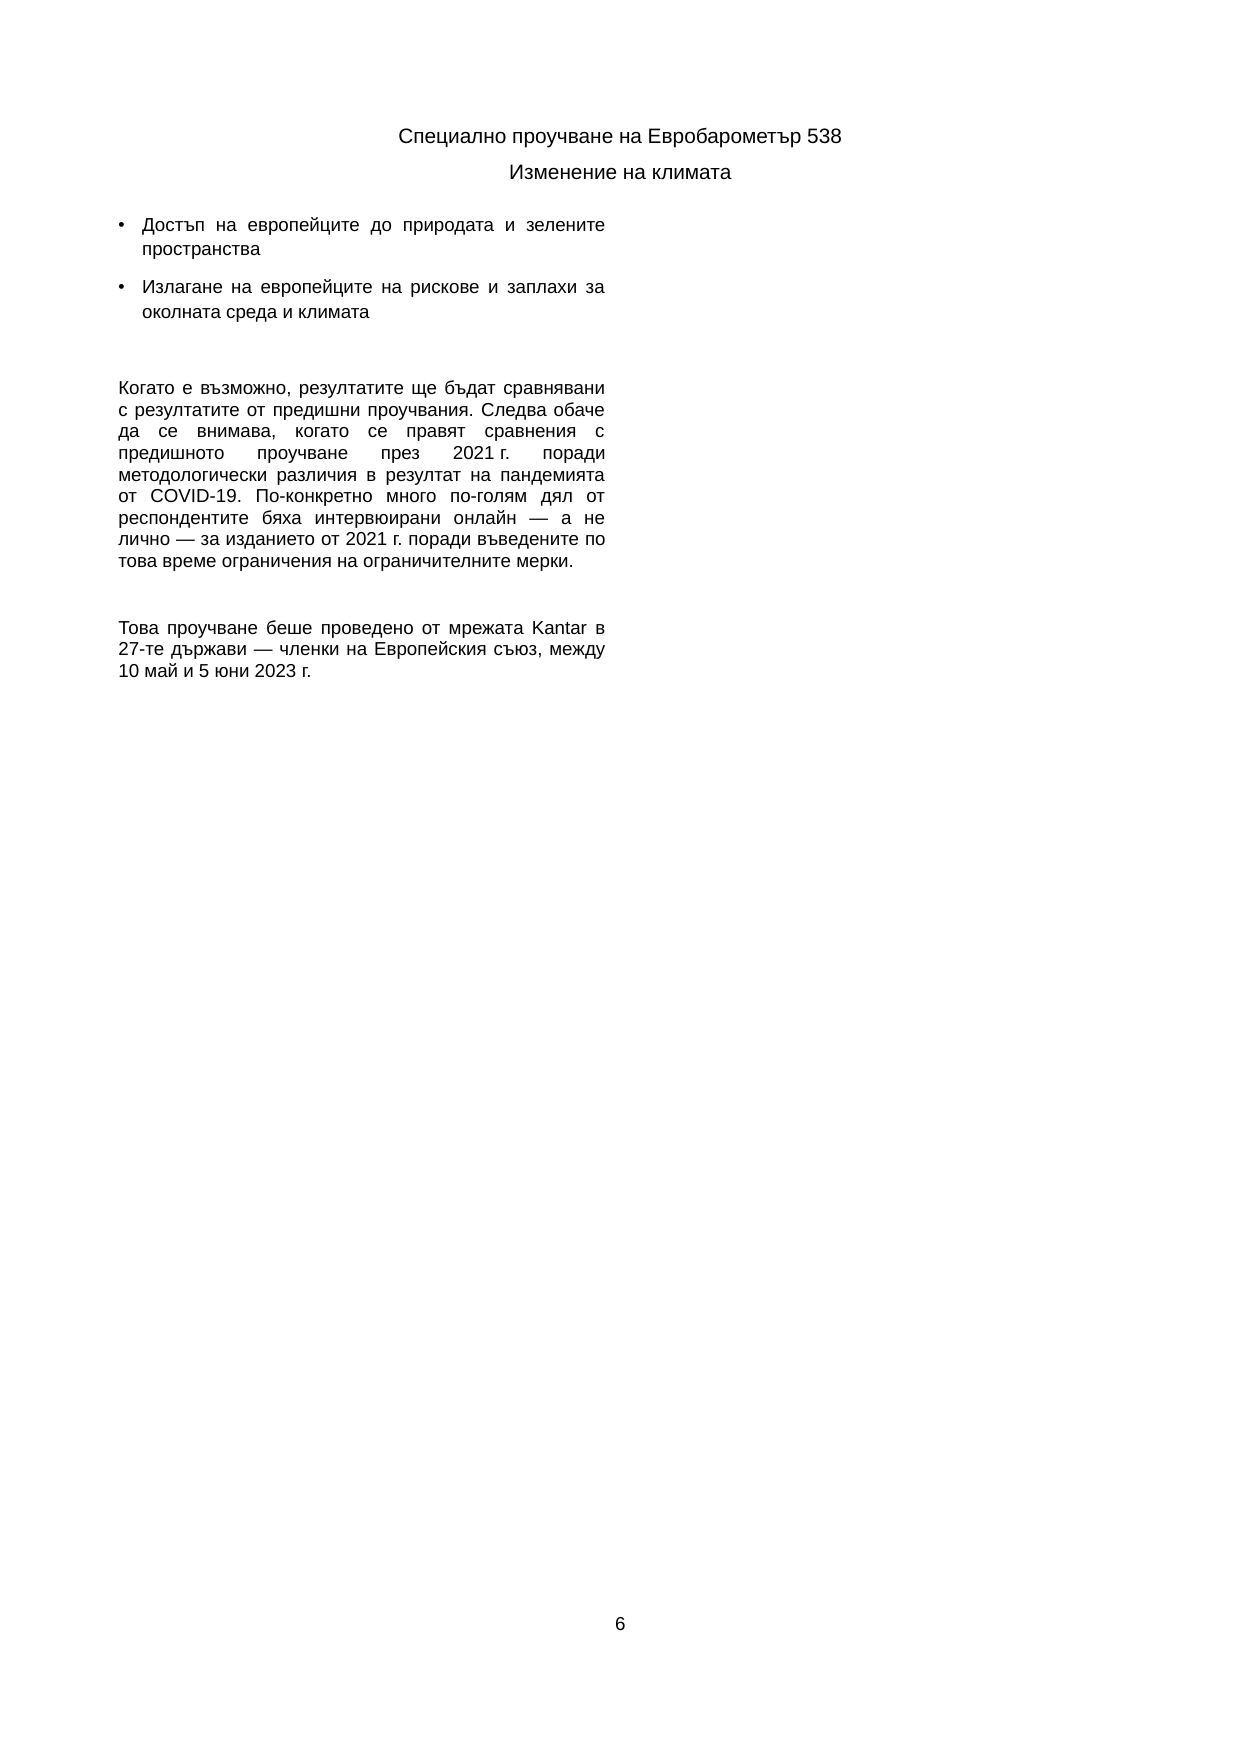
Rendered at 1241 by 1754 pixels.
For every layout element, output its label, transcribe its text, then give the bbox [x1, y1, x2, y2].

text Това проучване беше проведено от мрежата Kantar в 27-те държави — членки на Европейския съюз, между 10 май и 5 юни 2023 г. [118, 616, 605, 681]
list Излагане на европейците на рискове и заплахи за околната среда и климата [118, 276, 605, 322]
text Когато е възможно, резултатите ще бъдат сравнявани с резултатите от предишни проучвания. Следва обаче да се внимава, когато се правят сравнения с предишното проучване през 2021 г. поради методологически различия в резултат на пандемията от COVID-19. По-конкретно много по-голям дял от респондентите бяха интервюирани онлайн — а не лично — за изданието от 2021 г. поради въведените по това време ограничения на ограничителните мерки. [118, 377, 605, 571]
list Достъп на европейците до природата и зелените пространства [118, 213, 605, 260]
